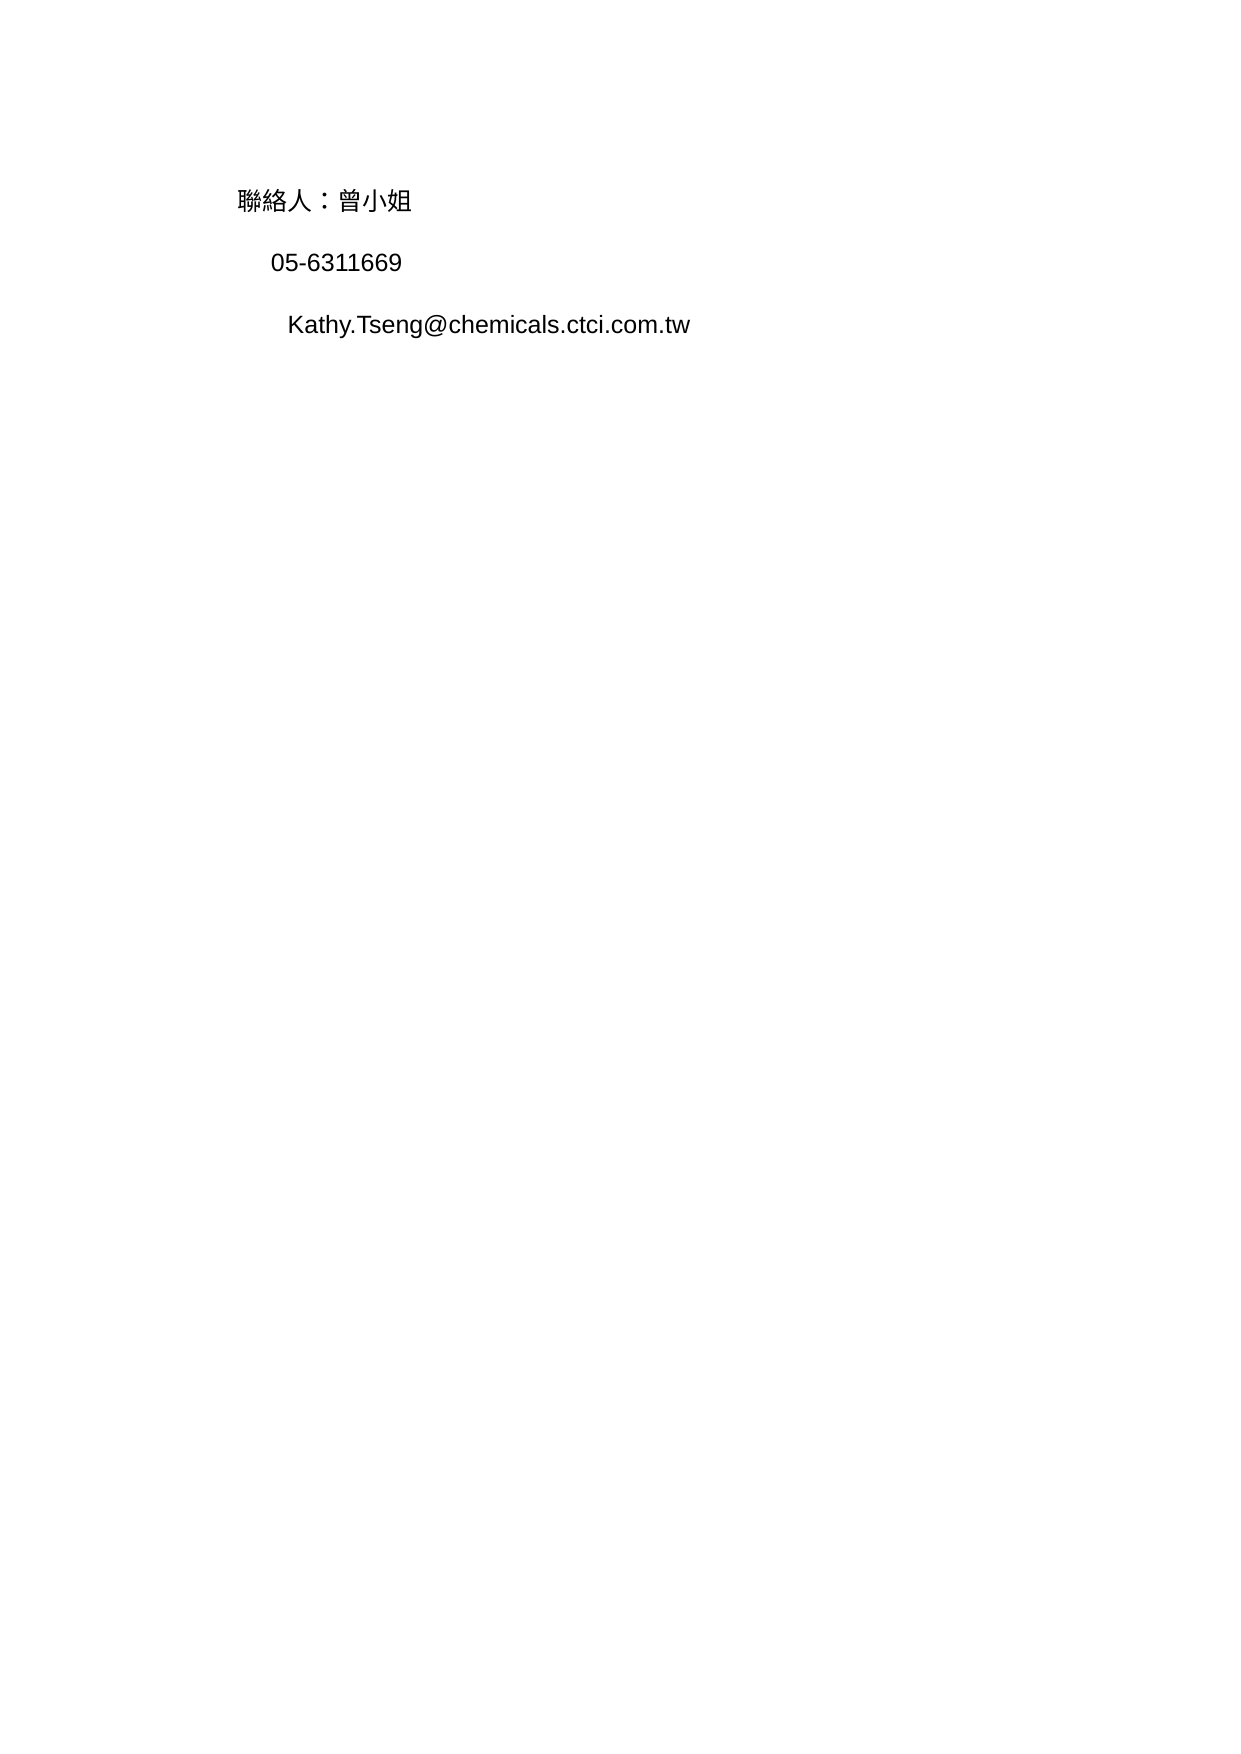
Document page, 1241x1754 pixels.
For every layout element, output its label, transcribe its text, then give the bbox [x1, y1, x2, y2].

text 聯絡人：曾小姐 [187, 158, 1053, 221]
text 05-6311669 [187, 221, 1053, 283]
text Kathy.Tseng@chemicals.ctci.com.tw [187, 283, 1053, 346]
